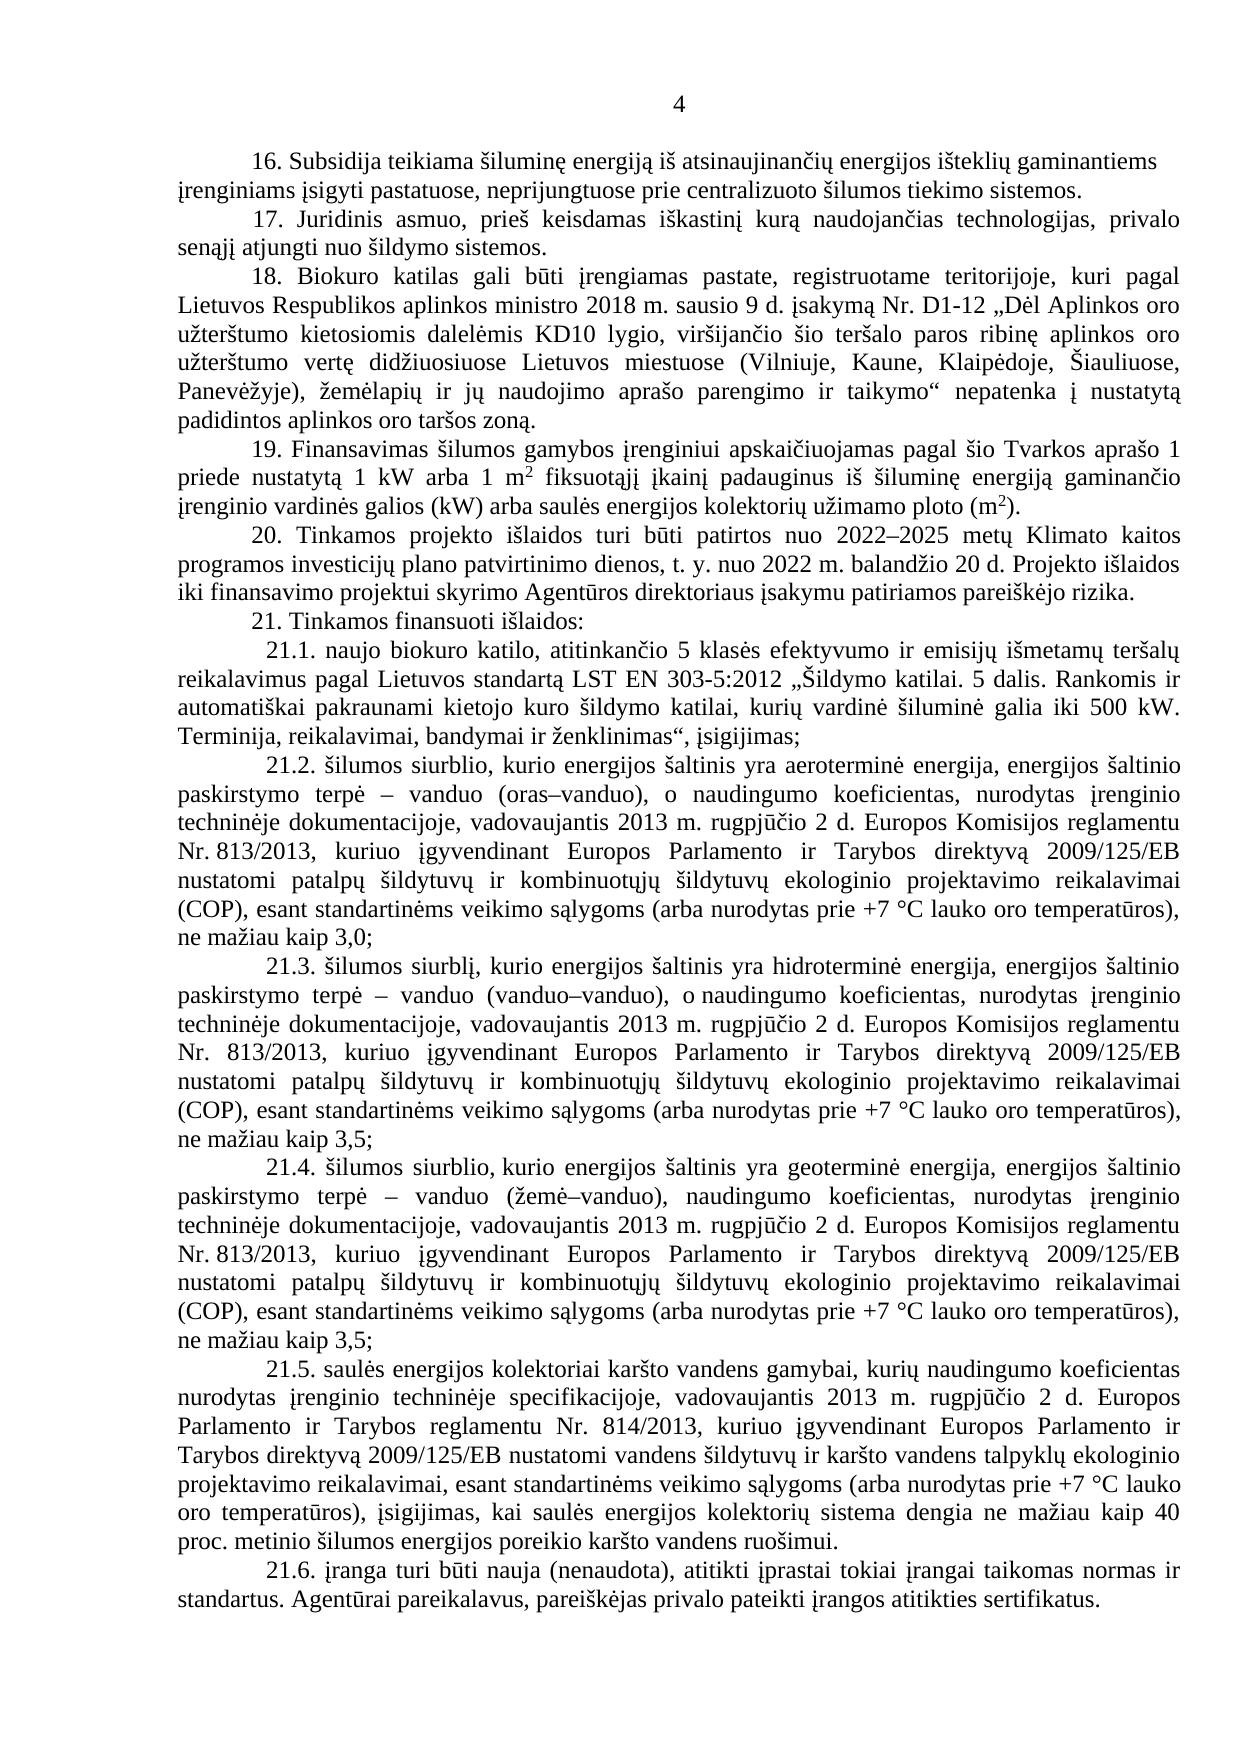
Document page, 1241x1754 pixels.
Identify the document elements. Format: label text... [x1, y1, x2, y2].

text 19. Finansavimas šilumos gamybos įrenginiui apskaičiuojamas pagal šio Tvarkos aprašo 1 priede nustatytą 1 kW arba 1 m2 fiksuotąjį įkainį padauginus iš šiluminę energiją gaminančio įrenginio vardinės galios (kW) arba saulės energijos kolektorių užimamo ploto (m2). [177, 434, 1181, 520]
text 21.3. šilumos siurblį, kurio energijos šaltinis yra hidroterminė energija, energijos šaltinio paskirstymo terpė – vanduo (vanduo–vanduo), o naudingumo koeficientas, nurodytas įrenginio techninėje dokumentacijoje, vadovaujantis 2013 m. rugpjūčio 2 d. Europos Komisijos reglamentu Nr. 813/2013, kuriuo įgyvendinant Europos Parlamento ir Tarybos direktyvą 2009/125/EB nustatomi patalpų šildytuvų ir kombinuotųjų šildytuvų ekologinio projektavimo reikalavimai (COP), esant standartinėms veikimo sąlygoms (arba nurodytas prie +7 °C lauko oro temperatūros), ne mažiau kaip 3,5; [177, 951, 1181, 1152]
text 17. Juridinis asmuo, prieš keisdamas iškastinį kurą naudojančias technologijas, privalo senąjį atjungti nuo šildymo sistemos. [177, 204, 1181, 261]
text 18. Biokuro katilas gali būti įrengiamas pastate, registruotame teritorijoje, kuri pagal Lietuvos Respublikos aplinkos ministro 2018 m. sausio 9 d. įsakymą Nr. D1-12 „Dėl Aplinkos oro užterštumo kietosiomis dalelėmis KD10 lygio, viršijančio šio teršalo paros ribinę aplinkos oro užterštumo vertę didžiuosiuose Lietuvos miestuose (Vilniuje, Kaune, Klaipėdoje, Šiauliuose, Panevėžyje), žemėlapių ir jų naudojimo aprašo parengimo ir taikymo“ nepatenka į nustatytą padidintos aplinkos oro taršos zoną. [177, 261, 1181, 434]
text 21.5. saulės energijos kolektoriai karšto vandens gamybai, kurių naudingumo koeficientas nurodytas įrenginio techninėje specifikacijoje, vadovaujantis 2013 m. rugpjūčio 2 d. Europos Parlamento ir Tarybos reglamentu Nr. 814/2013, kuriuo įgyvendinant Europos Parlamento ir Tarybos direktyvą 2009/125/EB nustatomi vandens šildytuvų ir karšto vandens talpyklų ekologinio projektavimo reikalavimai, esant standartinėms veikimo sąlygoms (arba nurodytas prie +7 °C lauko oro temperatūros), įsigijimas, kai saulės energijos kolektorių sistema dengia ne mažiau kaip 40 proc. metinio šilumos energijos poreikio karšto vandens ruošimui. [177, 1354, 1181, 1555]
text 21. Tinkamos finansuoti išlaidos: [177, 606, 1181, 635]
text 21.2. šilumos siurblio, kurio energijos šaltinis yra aeroterminė energija, energijos šaltinio paskirstymo terpė – vanduo (oras–vanduo), o naudingumo koeficientas, nurodytas įrenginio techninėje dokumentacijoje, vadovaujantis 2013 m. rugpjūčio 2 d. Europos Komisijos reglamentu Nr. 813/2013, kuriuo įgyvendinant Europos Parlamento ir Tarybos direktyvą 2009/125/EB nustatomi patalpų šildytuvų ir kombinuotųjų šildytuvų ekologinio projektavimo reikalavimai (COP), esant standartinėms veikimo sąlygoms (arba nurodytas prie +7 °C lauko oro temperatūros), ne mažiau kaip 3,0; [177, 750, 1181, 951]
text 21.1. naujo biokuro katilo, atitinkančio 5 klasės efektyvumo ir emisijų išmetamų teršalų reikalavimus pagal Lietuvos standartą LST EN 303-5:2012 „Šildymo katilai. 5 dalis. Rankomis ir automatiškai pakraunami kietojo kuro šildymo katilai, kurių vardinė šiluminė galia iki 500 kW. Terminija, reikalavimai, bandymai ir ženklinimas“, įsigijimas; [177, 635, 1181, 750]
text 16. Subsidija teikiama šiluminę energiją iš atsinaujinančių energijos išteklių gaminantiems įrenginiams įsigyti pastatuose, neprijungtuose prie centralizuoto šilumos tiekimo sistemos. [177, 146, 1181, 204]
text 21.4. šilumos siurblio, kurio energijos šaltinis yra geoterminė energija, energijos šaltinio paskirstymo terpė – vanduo (žemė–vanduo), naudingumo koeficientas, nurodytas įrenginio techninėje dokumentacijoje, vadovaujantis 2013 m. rugpjūčio 2 d. Europos Komisijos reglamentu Nr. 813/2013, kuriuo įgyvendinant Europos Parlamento ir Tarybos direktyvą 2009/125/EB nustatomi patalpų šildytuvų ir kombinuotųjų šildytuvų ekologinio projektavimo reikalavimai (COP), esant standartinėms veikimo sąlygoms (arba nurodytas prie +7 °C lauko oro temperatūros), ne mažiau kaip 3,5; [177, 1152, 1181, 1354]
text 21.6. įranga turi būti nauja (nenaudota), atitikti įprastai tokiai įrangai taikomas normas ir standartus. Agentūrai pareikalavus, pareiškėjas privalo pateikti įrangos atitikties sertifikatus. [177, 1555, 1181, 1612]
text 20. Tinkamos projekto išlaidos turi būti patirtos nuo 2022–2025 metų Klimato kaitos programos investicijų plano patvirtinimo dienos, t. y. nuo 2022 m. balandžio 20 d. Projekto išlaidos iki finansavimo projektui skyrimo Agentūros direktoriaus įsakymu patiriamos pareiškėjo rizika. [177, 520, 1181, 606]
